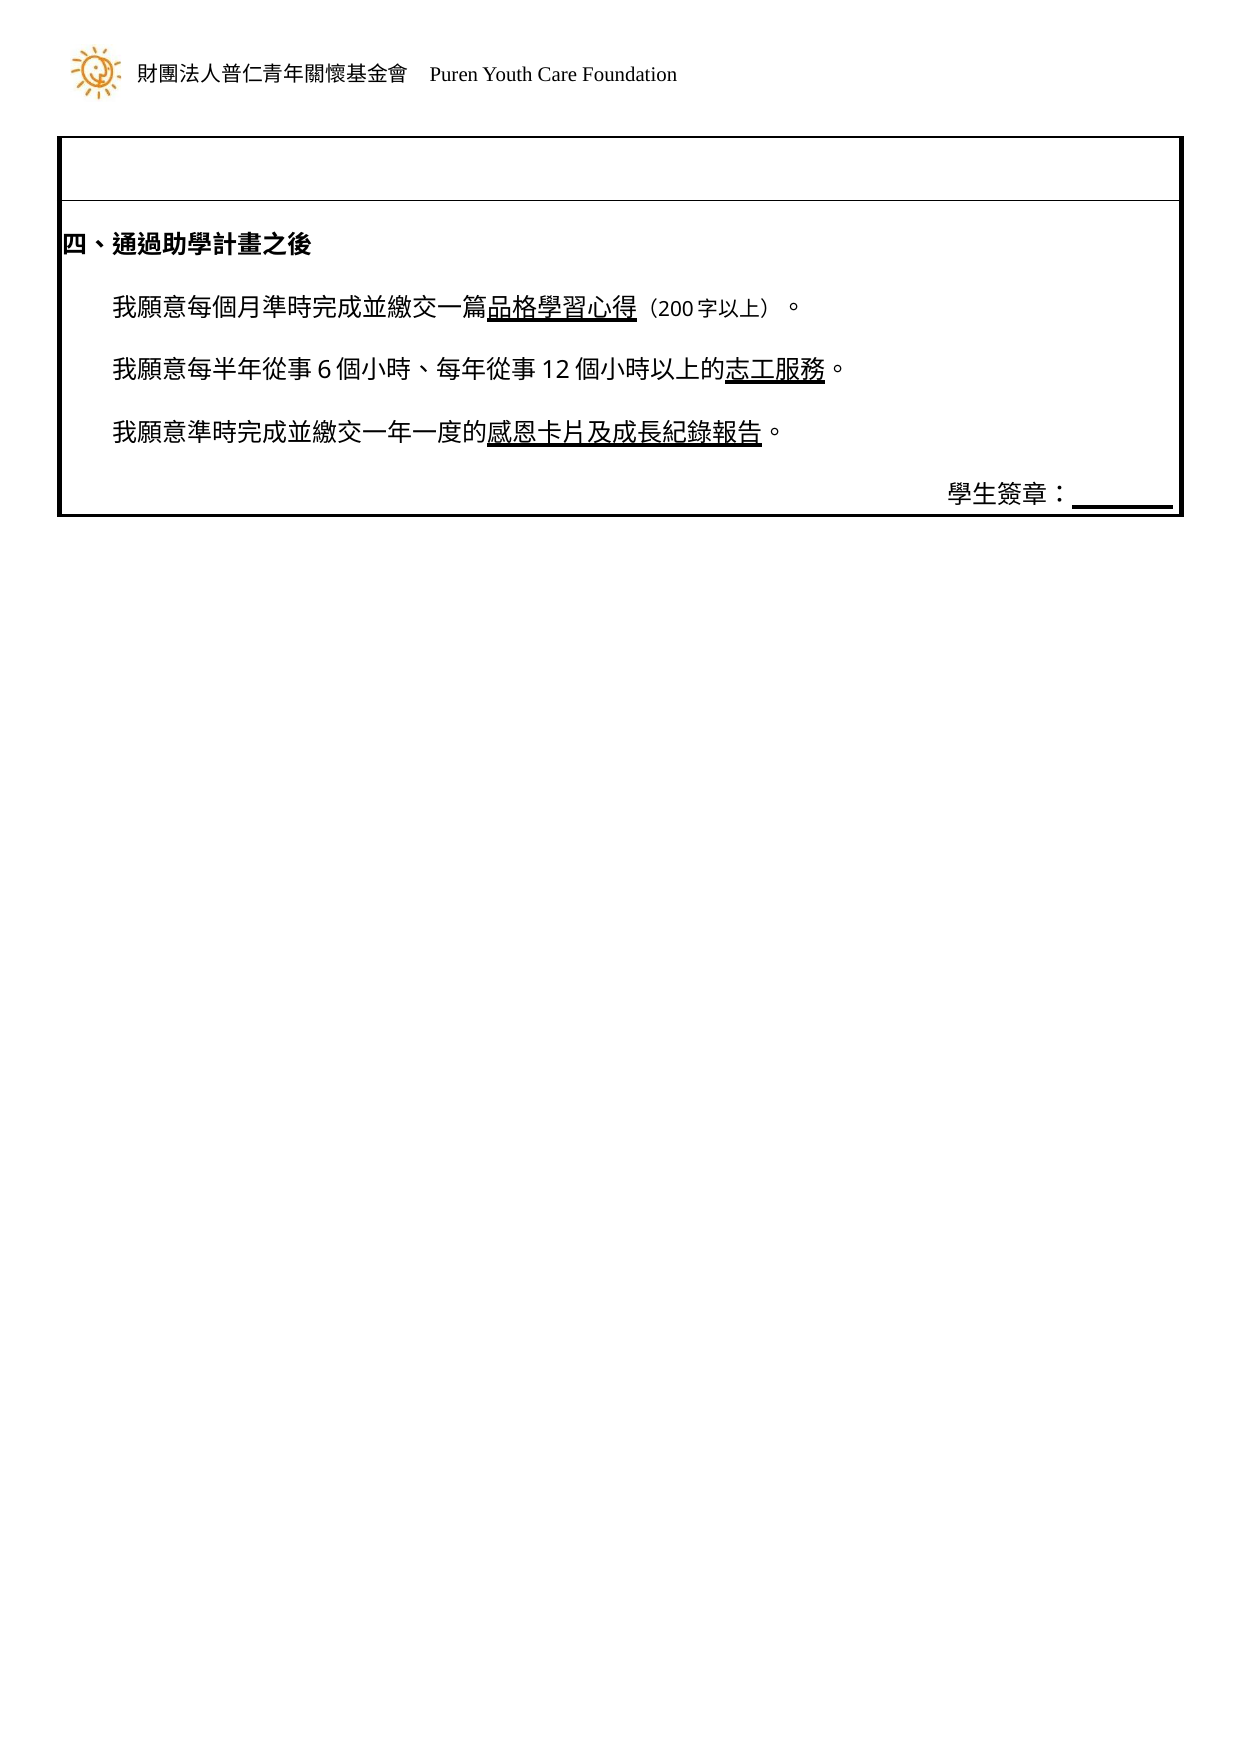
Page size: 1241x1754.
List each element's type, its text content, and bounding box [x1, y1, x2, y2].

table_cell 我願意每半年從事6個小時、每年從事12個小時以上的志工服務。 [62, 326, 1179, 388]
table_cell 我願意每個月準時完成並繳交一篇品格學習心得（200字以上）。 [62, 264, 1179, 326]
table_cell 學生簽章： [62, 451, 1179, 513]
table_cell [62, 138, 1179, 200]
table_cell 我願意準時完成並繳交一年一度的感恩卡片及成長紀錄報告。 [62, 389, 1179, 451]
table_cell 四、通過助學計畫之後 [62, 201, 1179, 263]
